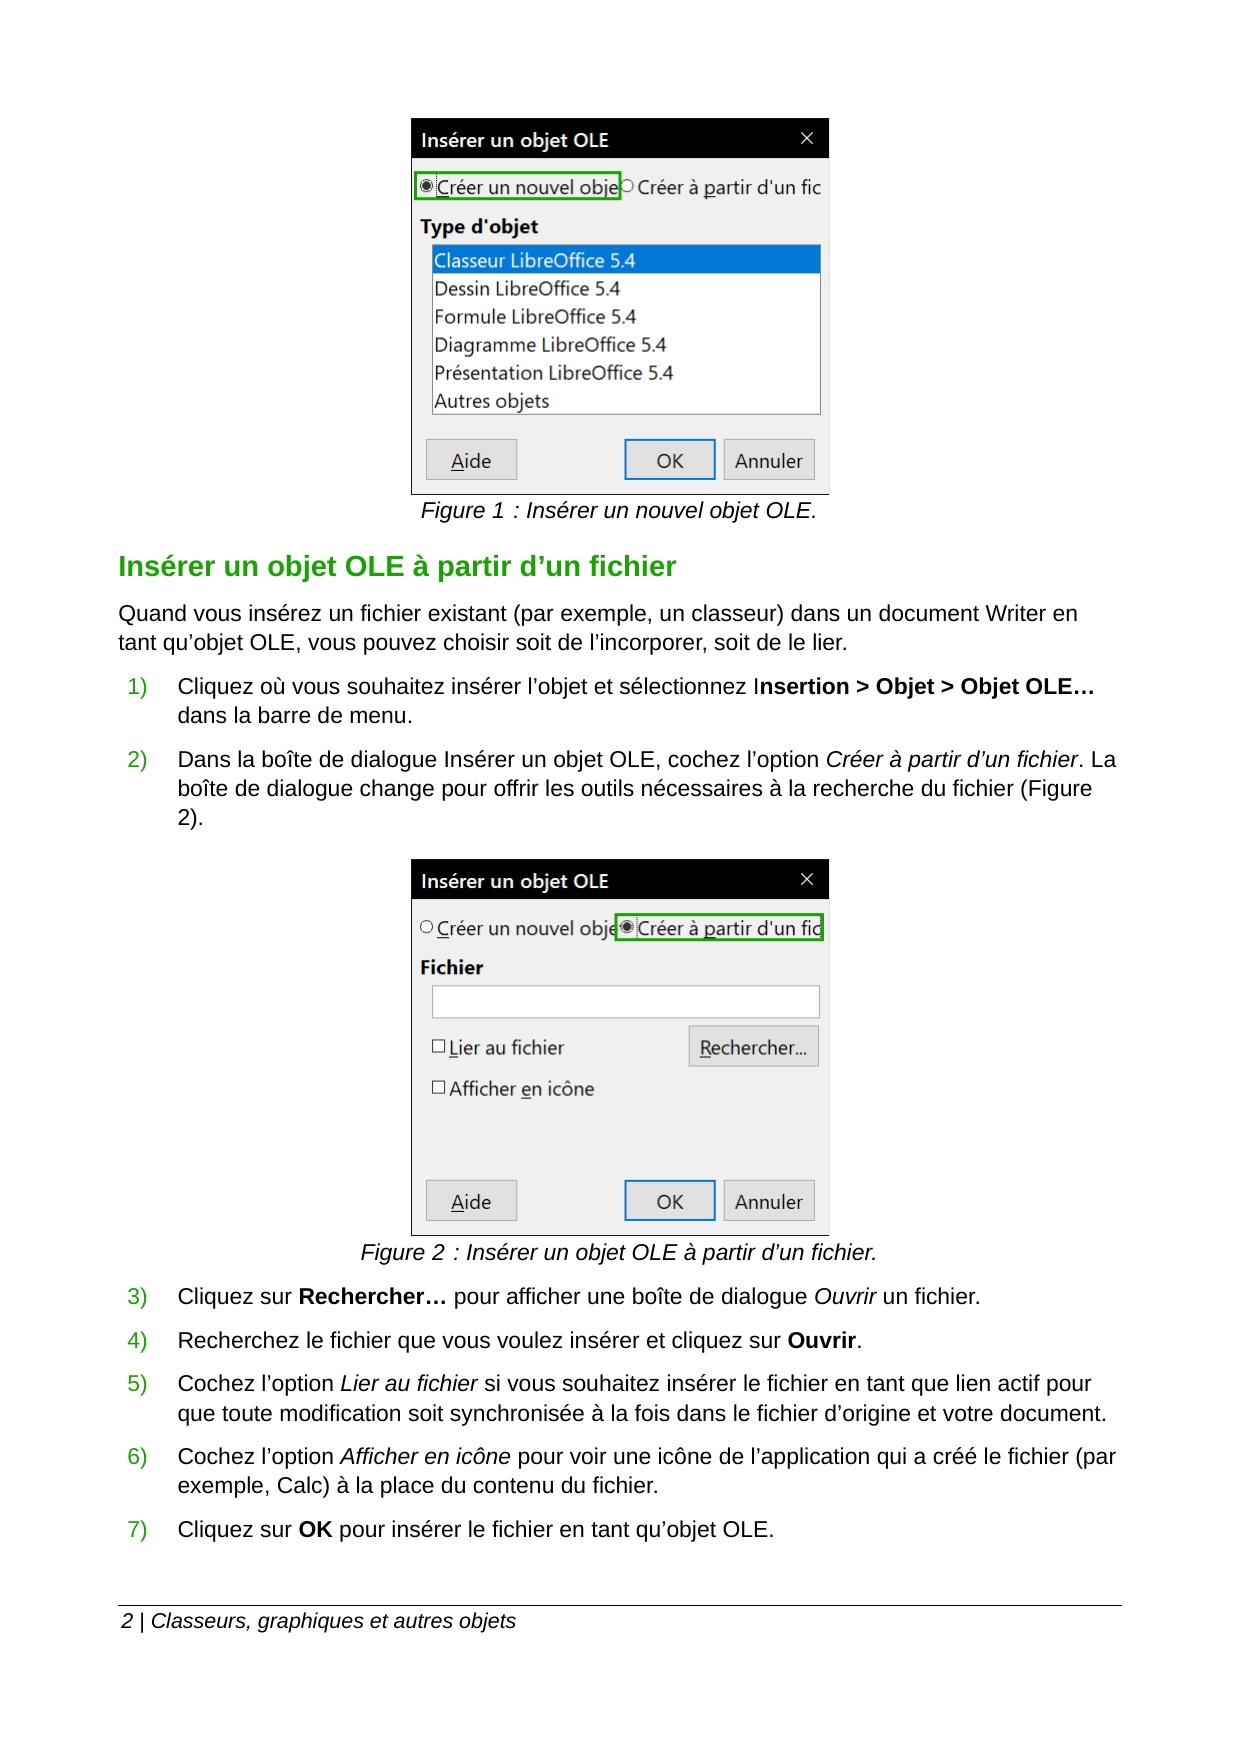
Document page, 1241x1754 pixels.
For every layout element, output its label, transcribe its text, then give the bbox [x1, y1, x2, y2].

list Cliquez sur Rechercher… pour afficher une boîte de dialogue Ouvrir un fichier. [148, 1280, 1122, 1309]
list Cochez l’option Afficher en icône pour voir une icône de l’application qui a créé le fichier (par exemple, Calc) à la place du contenu du fichier. [148, 1440, 1122, 1499]
text Quand vous insérez un fichier existant (par exemple, un classeur) dans un document Writer en tant qu’objet OLE, vous pouvez choisir soit de l’incorporer, soit de le lier. [118, 597, 1122, 655]
picture [411, 118, 830, 495]
list Cliquez sur OK pour insérer le fichier en tant qu’objet OLE. [148, 1513, 1122, 1542]
list Cliquez où vous souhaitez insérer l’objet et sélectionnez Insertion > Objet > Objet OLE… dans la barre de menu. [148, 670, 1122, 728]
subtitle Insérer un objet OLE à partir d’un fichier [118, 553, 1122, 582]
text Figure 1 : Insérer un nouvel objet OLE. [118, 494, 1122, 524]
list Cochez l’option Lier au fichier si vous souhaitez insérer le fichier en tant que lien actif pour que toute modification soit synchronisée à la fois dans le fichier d’origine et votre document. [148, 1367, 1122, 1426]
picture [411, 859, 830, 1236]
text Figure 2 : Insérer un objet OLE à partir d’un fichier. [118, 1236, 1122, 1265]
list Recherchez le fichier que vous voulez insérer et cliquez sur Ouvrir. [148, 1324, 1122, 1353]
list Dans la boîte de dialogue Insérer un objet OLE, cochez l’option Créer à partir d’un fichier. La boîte de dialogue change pour offrir les outils nécessaires à la recherche du fichier (Figure 2). [148, 743, 1122, 830]
